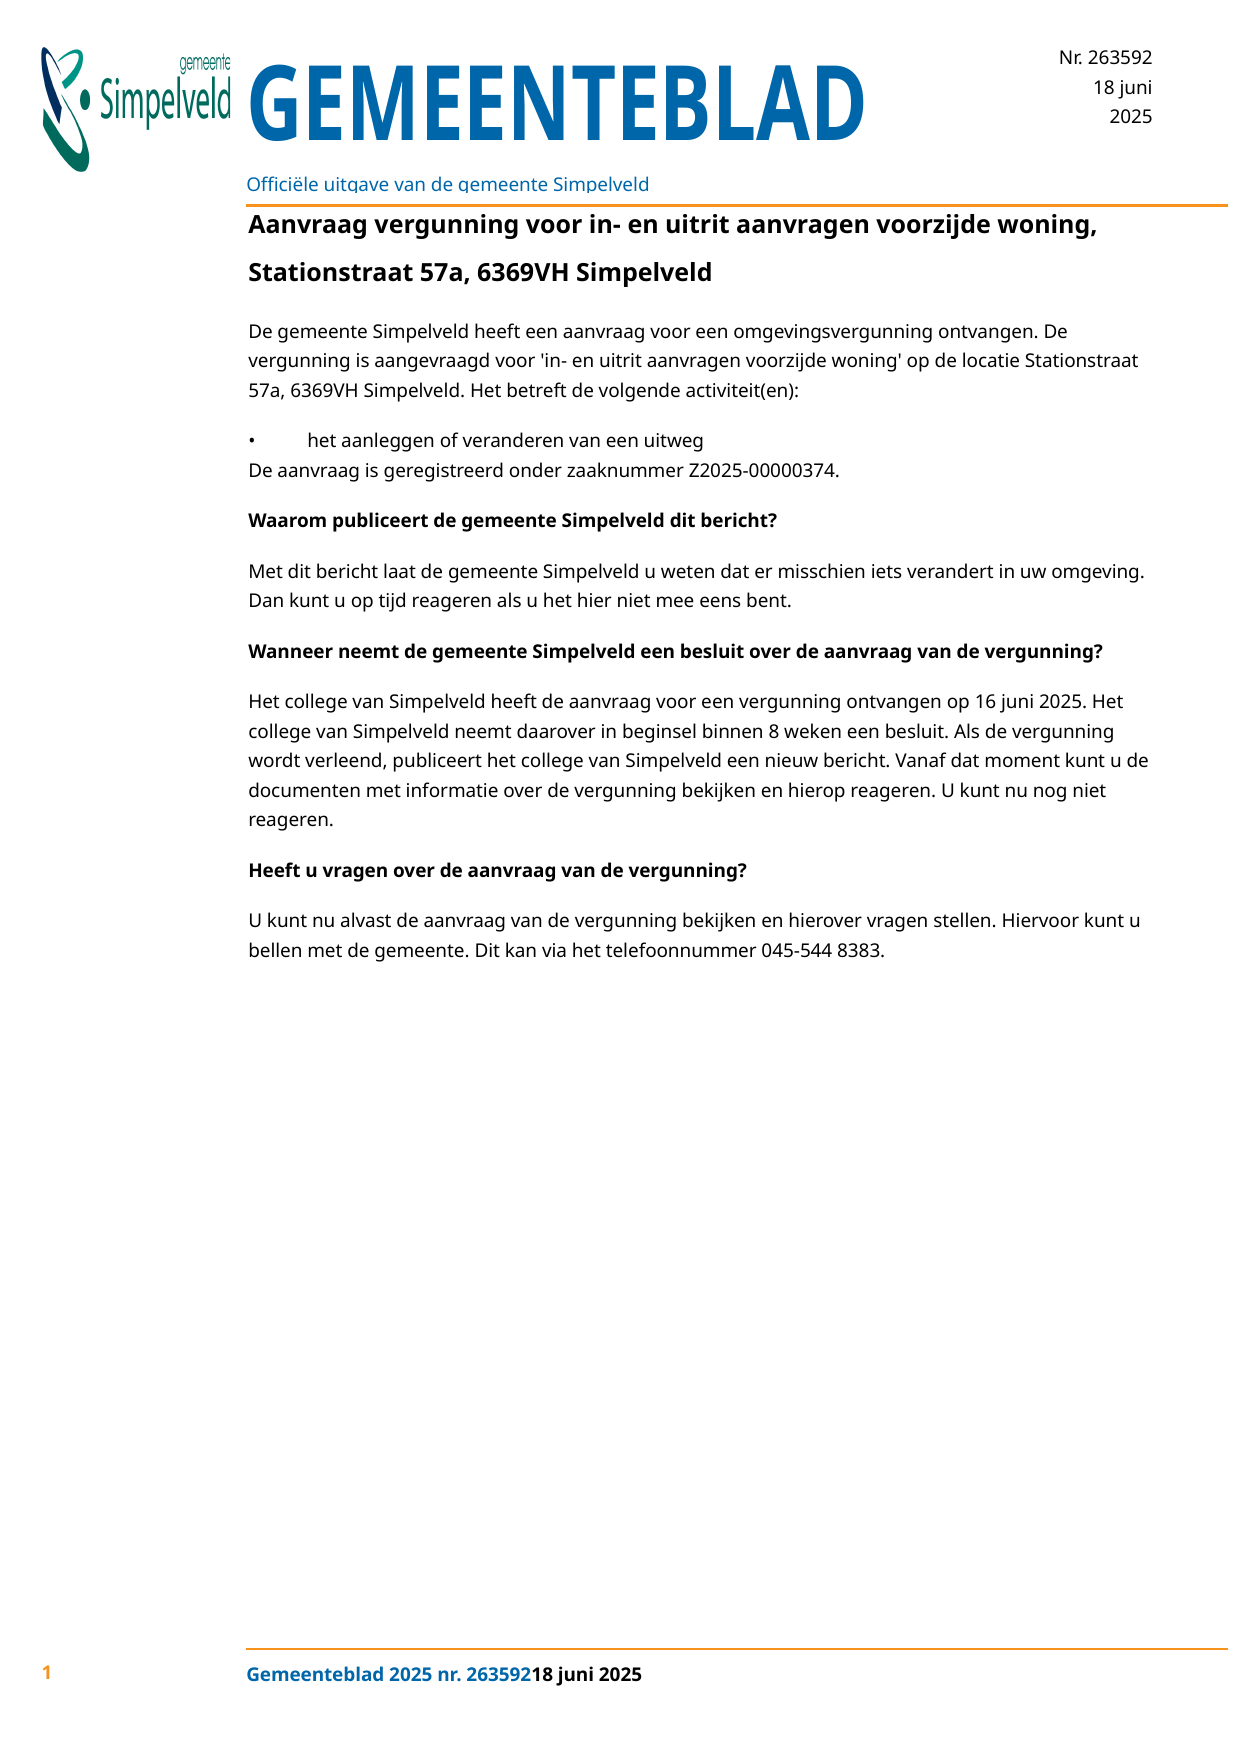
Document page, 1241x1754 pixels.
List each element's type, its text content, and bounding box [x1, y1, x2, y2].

text Wanneer neemt de gemeente Simpelveld een besluit over de aanvraag van de vergunning? [248, 638, 1152, 664]
text Met dit bericht laat de gemeente Simpelveld u weten dat er misschien iets verandert in uw omgeving. Dan kunt u op tijd reageren als u het hier niet mee eens bent. [248, 558, 1152, 613]
text Het college van Simpelveld heeft de aanvraag voor een vergunning ontvangen op 16 juni 2025. Het college van Simpelveld neemt daarover in beginsel binnen 8 weken een besluit. Als de vergunning wordt verleend, publiceert het college van Simpelveld een nieuw bericht. Vanaf dat moment kunt u de documenten met informatie over de vergunning bekijken en hierop reageren. U kunt nu nog niet reageren. [248, 688, 1152, 832]
list het aanleggen of veranderen van een uitweg [248, 427, 1152, 453]
text Waarom publiceert de gemeente Simpelveld dit bericht? [248, 507, 1152, 533]
text De aanvraag is geregistreerd onder zaaknummer Z2025-00000374. [248, 457, 1152, 483]
text De gemeente Simpelveld heeft een aanvraag voor een omgevingsvergunning ontvangen. De vergunning is aangevraagd voor 'in- en uitrit aanvragen voorzijde woning' op de locatie Stationstraat 57a, 6369VH Simpelveld. Het betreft de volgende activiteit(en): [248, 318, 1152, 403]
picture [41, 47, 231, 172]
text U kunt nu alvast de aanvraag van de vergunning bekijken en hierover vragen stellen. Hiervoor kunt u bellen met de gemeente. Dit kan via het telefoonnummer 045-544 8383. [248, 907, 1152, 963]
text Aanvraag vergunning voor in- en uitrit aanvragen voorzijde woning, Stationstraat 57a, 6369VH Simpelveld [248, 207, 1152, 288]
text Heeft u vragen over de aanvraag van de vergunning? [248, 857, 1152, 883]
